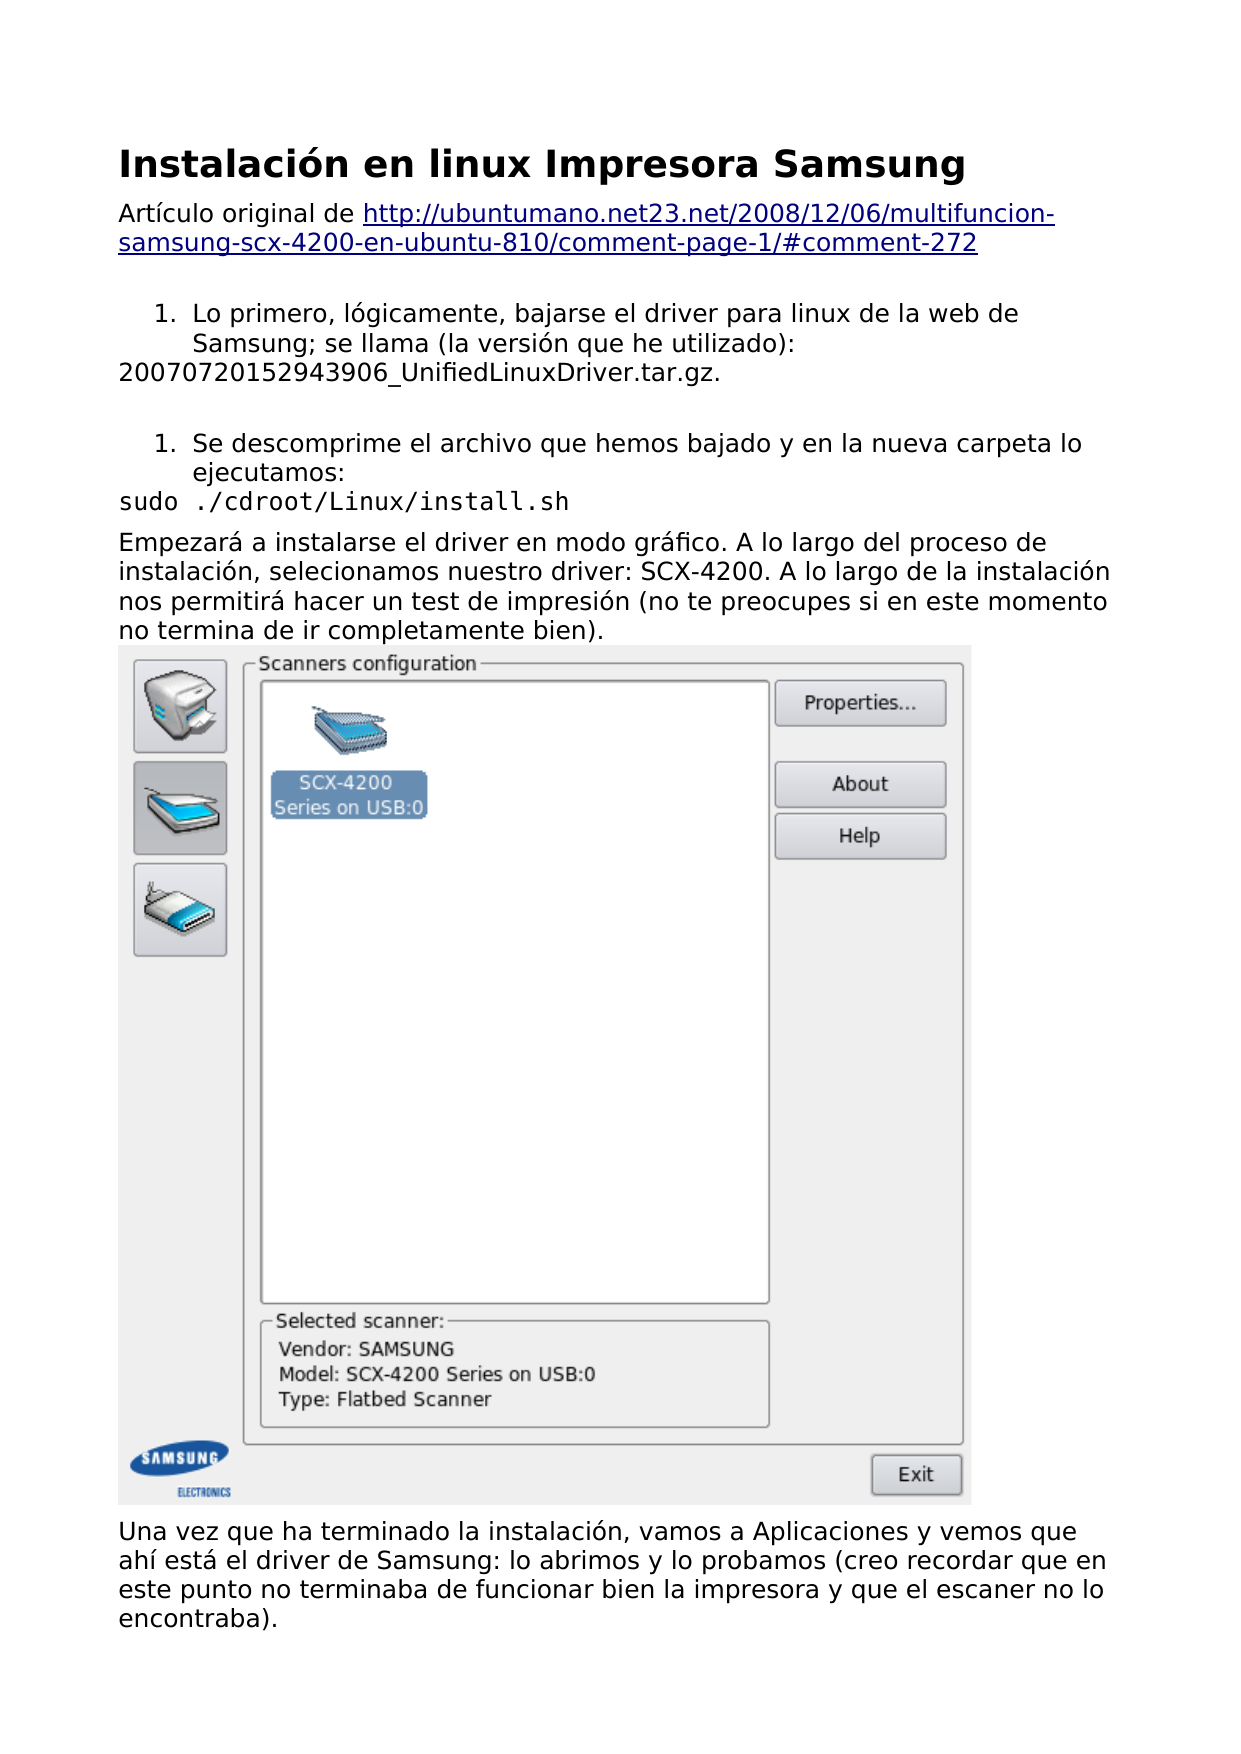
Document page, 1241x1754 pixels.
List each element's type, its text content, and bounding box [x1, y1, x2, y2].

text Empezará a instalarse el driver en modo gráfico. A lo largo del proceso de instalación, selecionamos nuestro driver: SCX-4200. A lo largo de la instalación nos permitirá hacer un test de impresión (no te preocupes si en este momento no termina de ir completamente bien). [118, 528, 1122, 1504]
text Una vez que ha terminado la instalación, vamos a Aplicaciones y vemos que ahí está el driver de Samsung: lo abrimos y lo probamos (creo recordar que en este punto no terminaba de funcionar bien la impresora y que el escaner no lo encontraba). [118, 1517, 1122, 1633]
list Se descomprime el archivo que hemos bajado y en la nueva carpeta lo ejecutamos: [177, 429, 1122, 487]
subtitle Instalación en linux Impresora Samsung [118, 143, 1122, 187]
text Artículo original de http://ubuntumano.net23.net/2008/12/06/multifuncion-samsung-scx-4200-en-ubuntu-810/comment-page-1/#comment-272 [118, 199, 1122, 258]
text 20070720152943906_UnifiedLinuxDriver.tar.gz. [118, 358, 1122, 387]
text sudo ./cdroot/Linux/install.sh [118, 487, 1122, 517]
list Lo primero, lógicamente, bajarse el driver para linux de la web de Samsung; se llama (la versión que he utilizado): [177, 299, 1122, 358]
picture [118, 645, 972, 1505]
